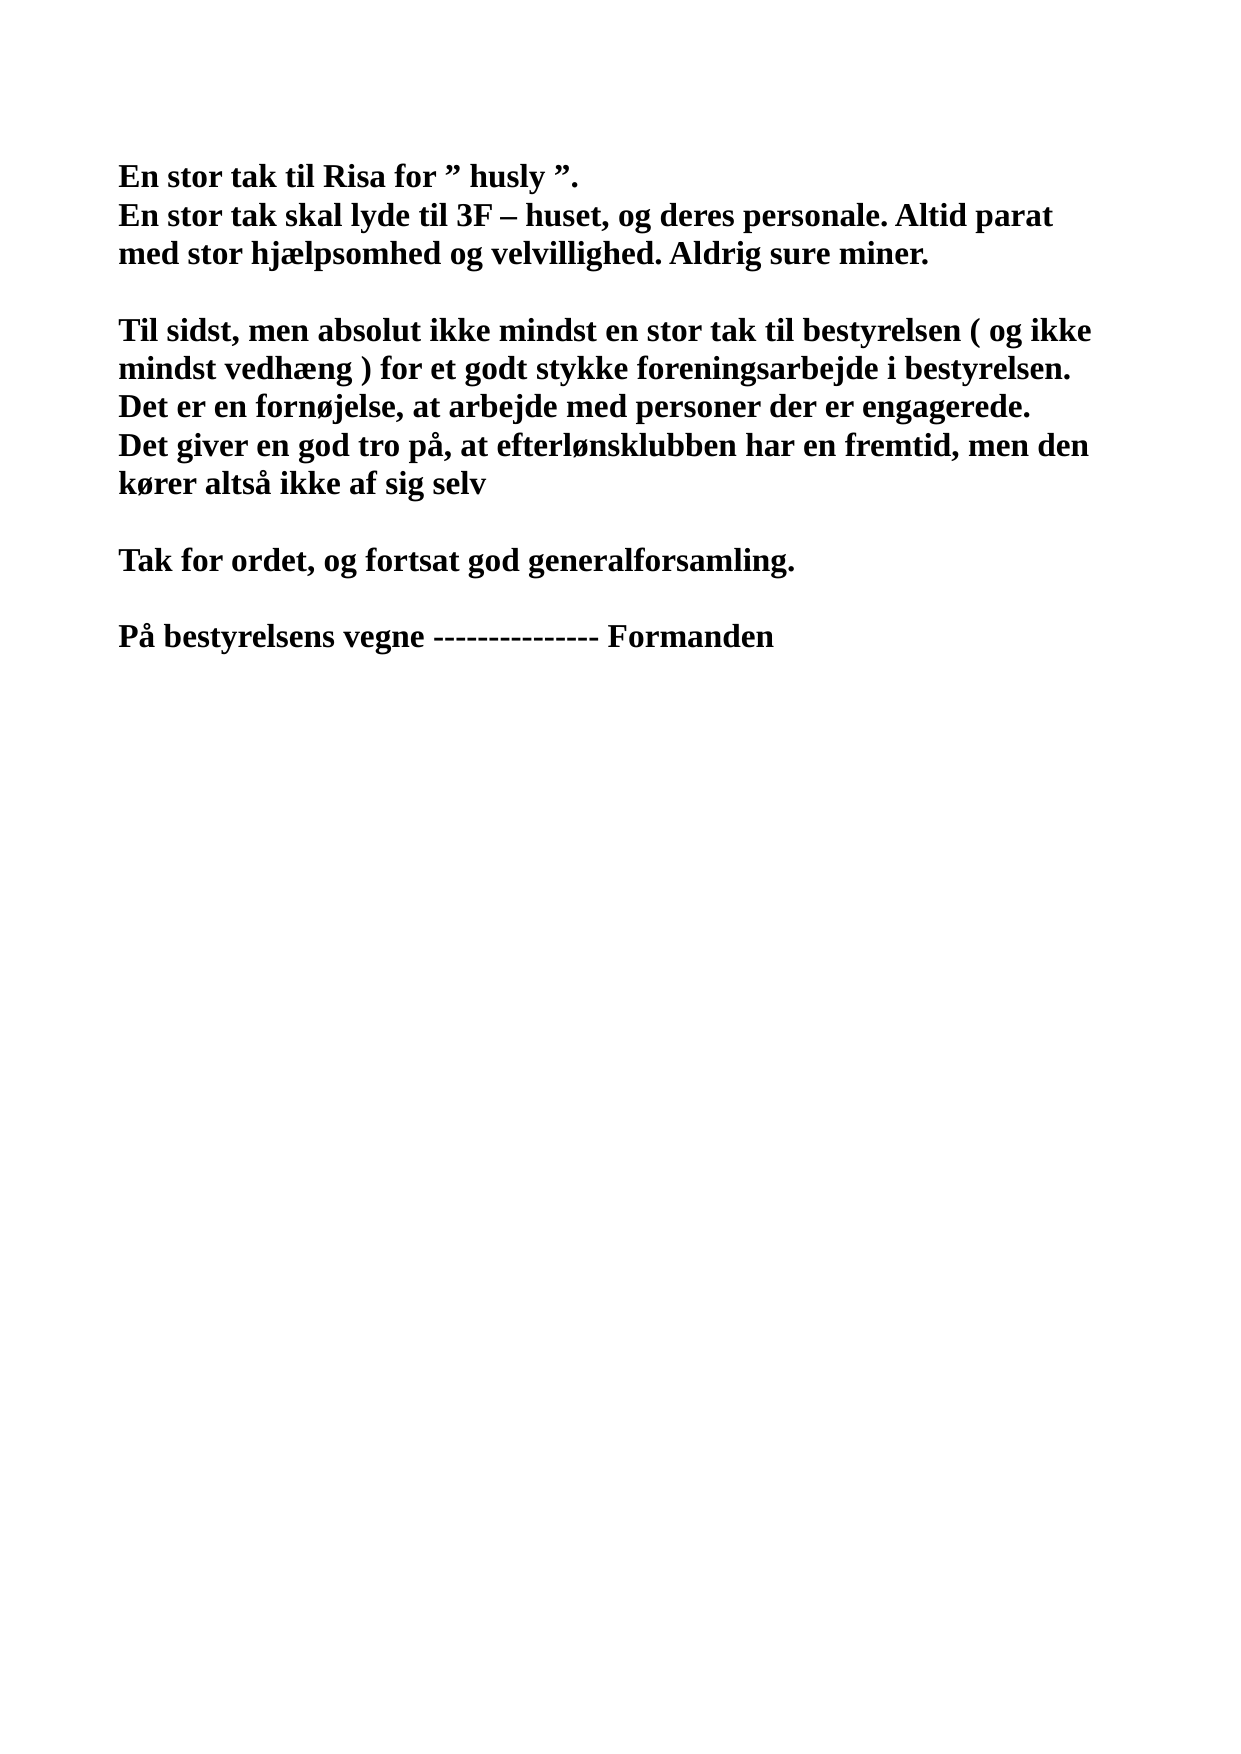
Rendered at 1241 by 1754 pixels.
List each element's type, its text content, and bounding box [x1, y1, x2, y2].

text Tak for ordet, og fortsat god generalforsamling. [118, 540, 1122, 578]
text Til sidst, men absolut ikke mindst en stor tak til bestyrelsen ( og ikke mindst vedhæng ) for et godt stykke foreningsarbejde i bestyrelsen. Det er en fornøjelse, at arbejde med personer der er engagerede. [118, 310, 1122, 425]
text Det giver en god tro på, at efterlønsklubben har en fremtid, men den kører altså ikke af sig selv [118, 425, 1122, 501]
text En stor tak skal lyde til 3F – huset, og deres personale. Altid parat med stor hjælpsomhed og velvillighed. Aldrig sure miner. [118, 195, 1122, 271]
text En stor tak til Risa for ” husly ”. [118, 156, 1122, 195]
text På bestyrelsens vegne --------------- Formanden [118, 616, 1122, 655]
